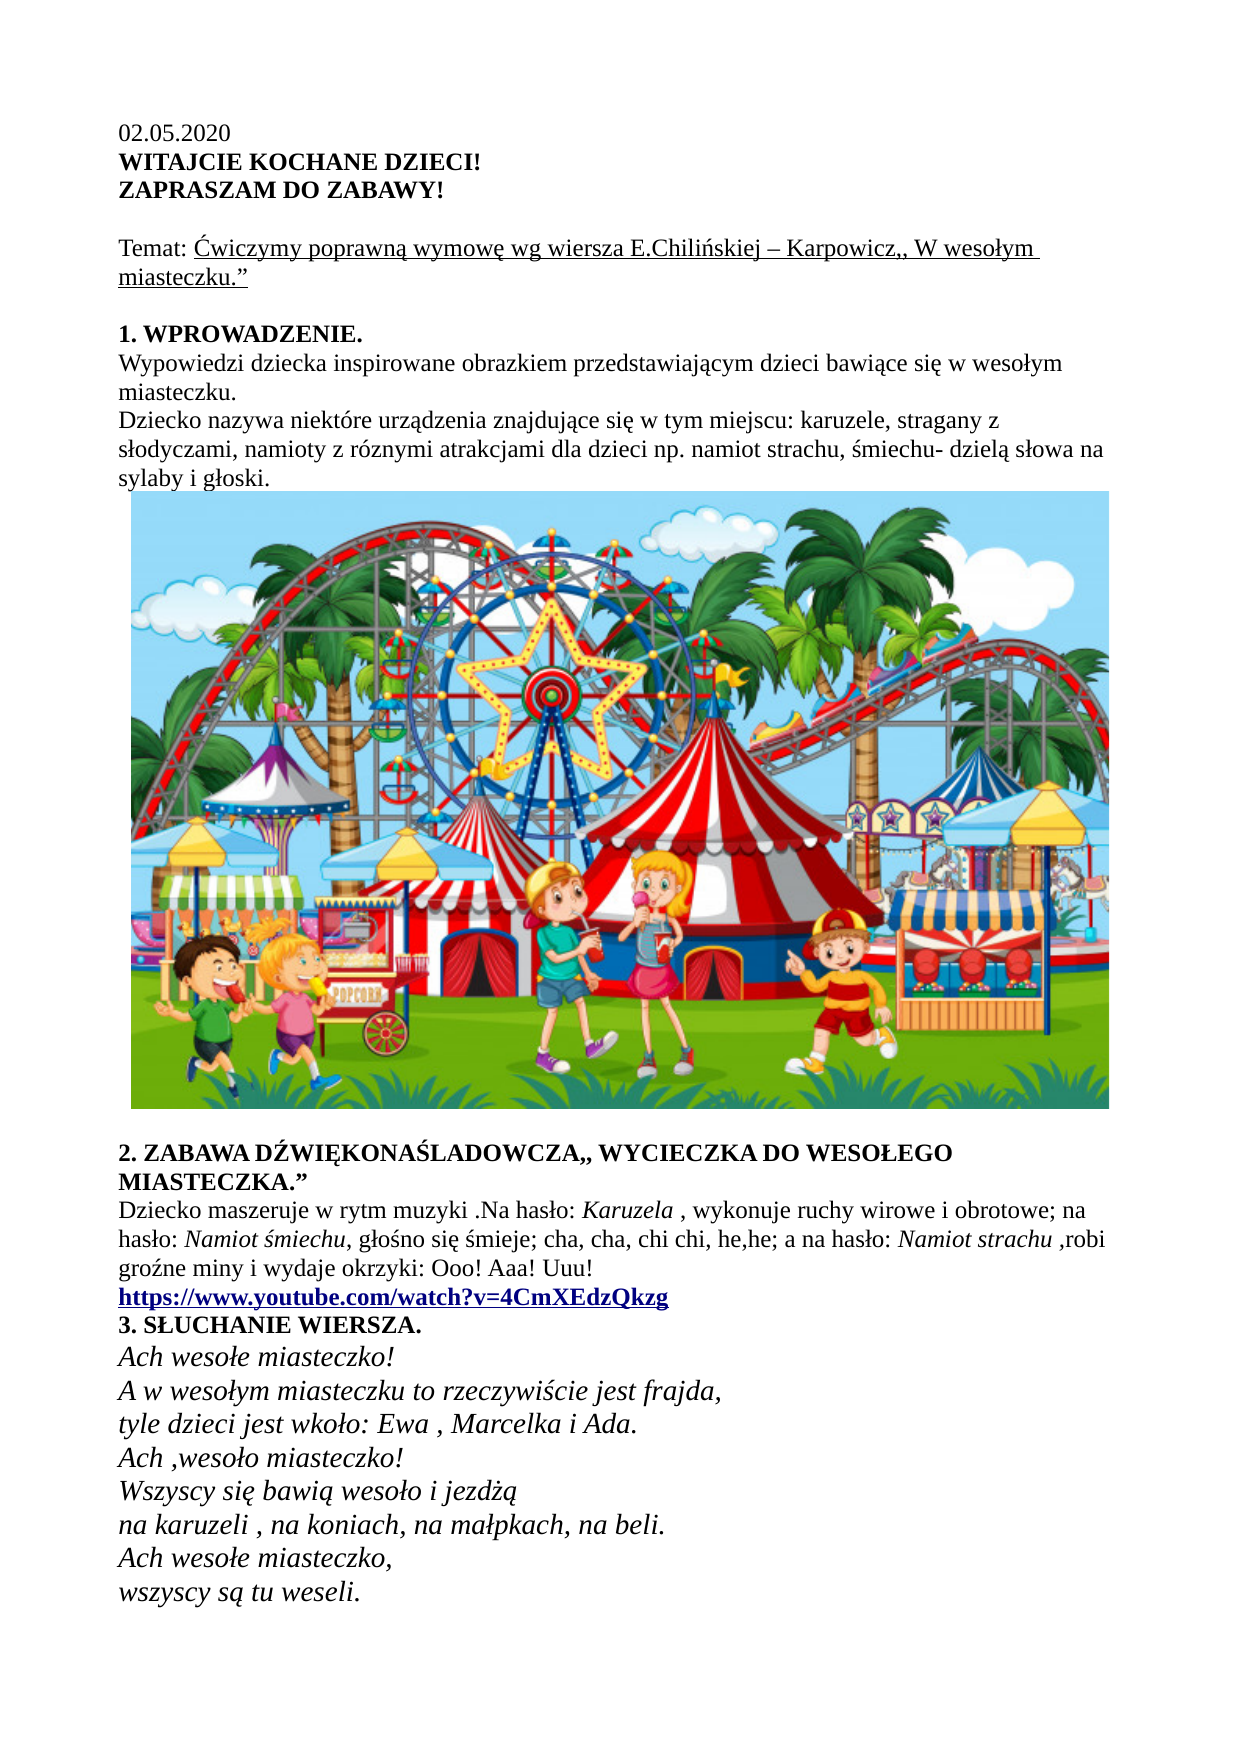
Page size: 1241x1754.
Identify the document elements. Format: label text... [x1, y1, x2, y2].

text 02.05.2020 [118, 118, 1122, 147]
picture [131, 491, 1110, 1109]
text 3. SŁUCHANIE WIERSZA. [118, 1310, 1122, 1339]
text Ach ,wesoło miasteczko! [118, 1440, 1122, 1473]
text Wypowiedzi dziecka inspirowane obrazkiem przedstawiającym dzieci bawiące się w wesołym miasteczku. [118, 348, 1122, 406]
text Ach wesołe miasteczko, [118, 1540, 1122, 1574]
text Dziecko maszeruje w rytm muzyki .Na hasło: Karuzela , wykonuje ruchy wirowe i obrotowe; na hasło: Namiot śmiechu, głośno się śmieje; cha, cha, chi chi, he,he; a na hasło: Namiot strachu ,robi groźne miny i wydaje okrzyki: Ooo! Aaa! Uuu! [118, 1195, 1122, 1282]
text tyle dzieci jest wkoło: Ewa , Marcelka i Ada. [118, 1406, 1122, 1440]
text ZAPRASZAM DO ZABAWY! [118, 176, 1122, 204]
text 1. WPROWADZENIE. [118, 319, 1122, 348]
text wszyscy są tu weseli. [118, 1574, 1122, 1607]
text https://www.youtube.com/watch?v=4CmXEdzQkzg [118, 1282, 1122, 1310]
text Ach wesołe miasteczko! [118, 1339, 1122, 1373]
text WITAJCIE KOCHANE DZIECI! [118, 147, 1122, 176]
text 2. ZABAWA DŹWIĘKONAŚLADOWCZA,, WYCIECZKA DO WESOŁEGO MIASTECZKA.” [118, 1138, 1122, 1195]
text na karuzeli , na koniach, na małpkach, na beli. [118, 1507, 1122, 1540]
text A w wesołym miasteczku to rzeczywiście jest frajda, [118, 1373, 1122, 1406]
text Wszyscy się bawią wesoło i jezdżą [118, 1473, 1122, 1507]
text Temat: Ćwiczymy poprawną wymowę wg wiersza E.Chilińskiej – Karpowicz,, W wesołym miasteczku.” [118, 233, 1122, 291]
text Dziecko nazywa niektóre urządzenia znajdujące się w tym miejscu: karuzele, stragany z słodyczami, namioty z róznymi atrakcjami dla dzieci np. namiot strachu, śmiechu- dzielą słowa na sylaby i głoski. [118, 406, 1122, 492]
